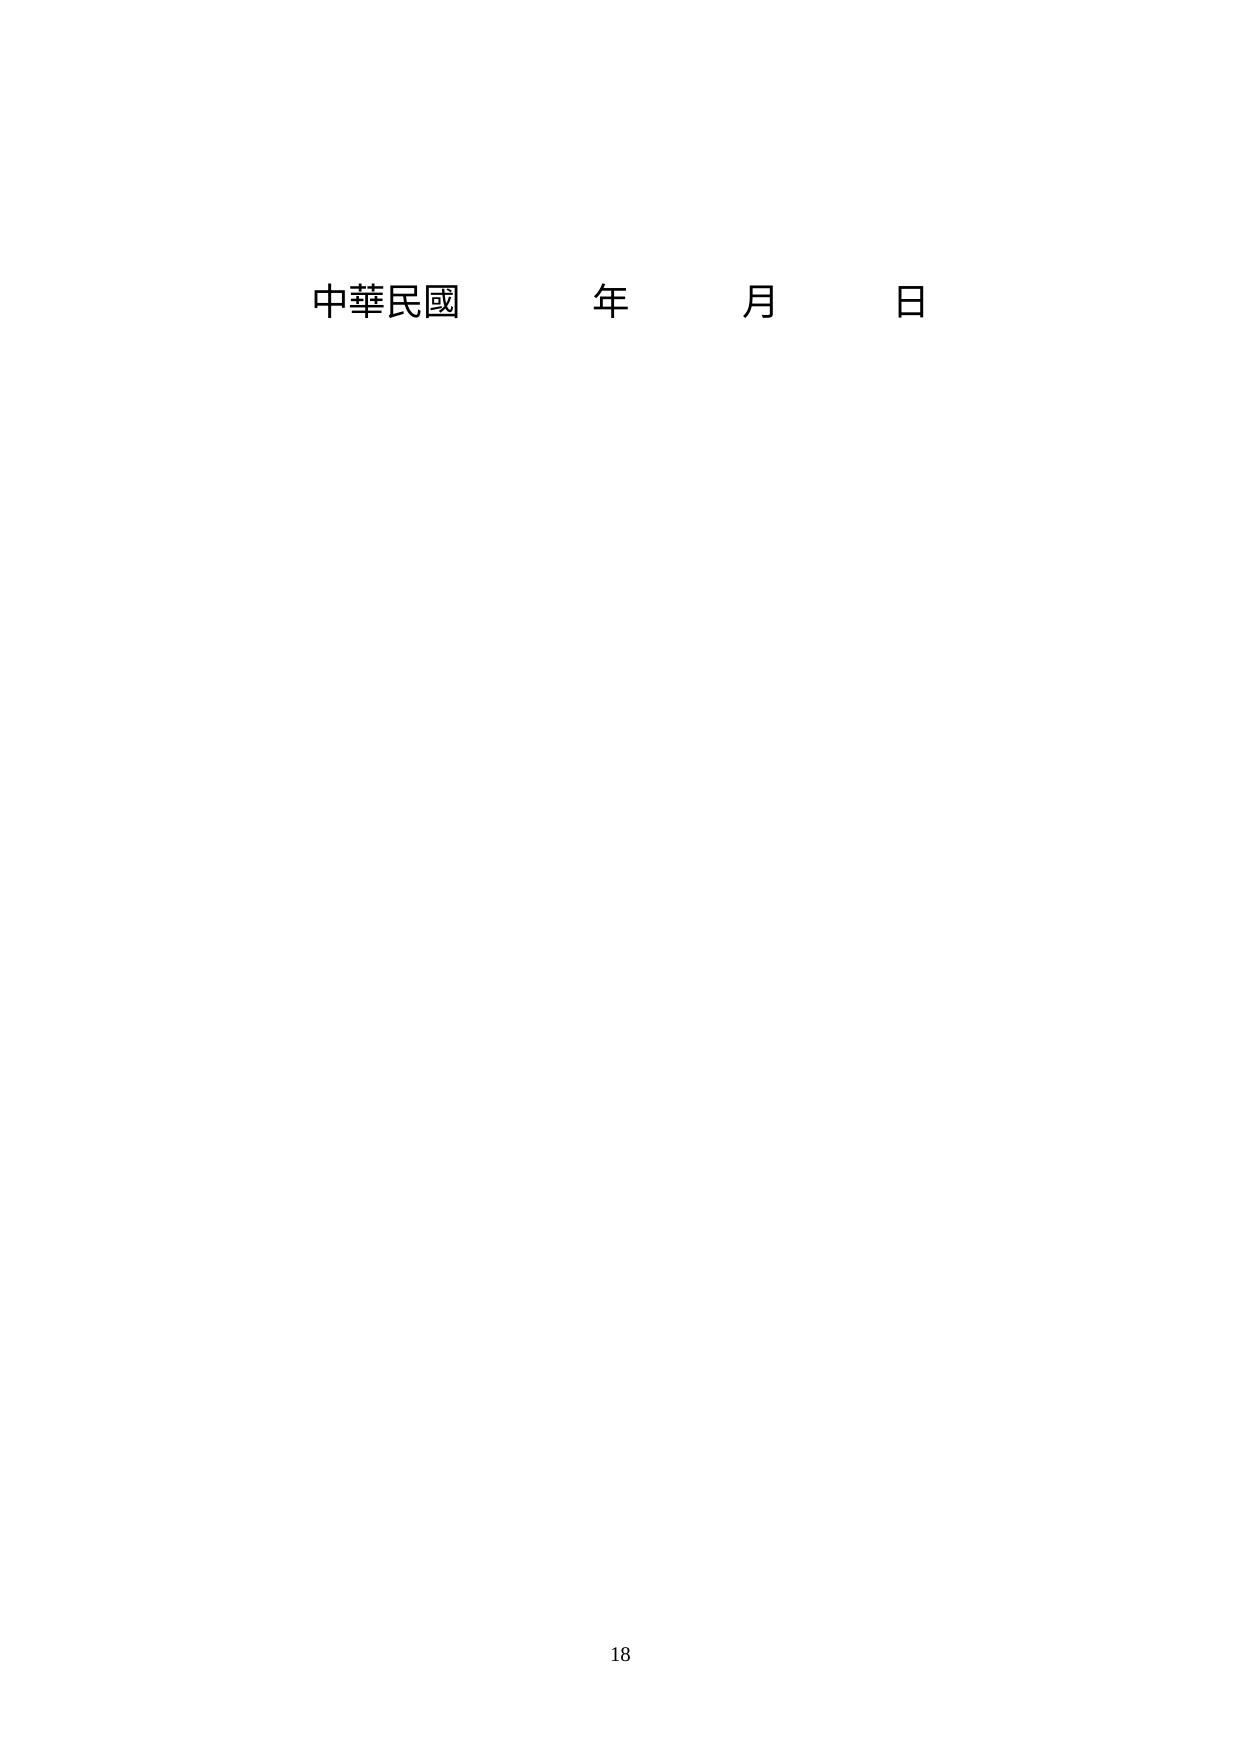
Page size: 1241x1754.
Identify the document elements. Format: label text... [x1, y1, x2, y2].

text 中華民國 年 月 日 [118, 257, 1122, 319]
